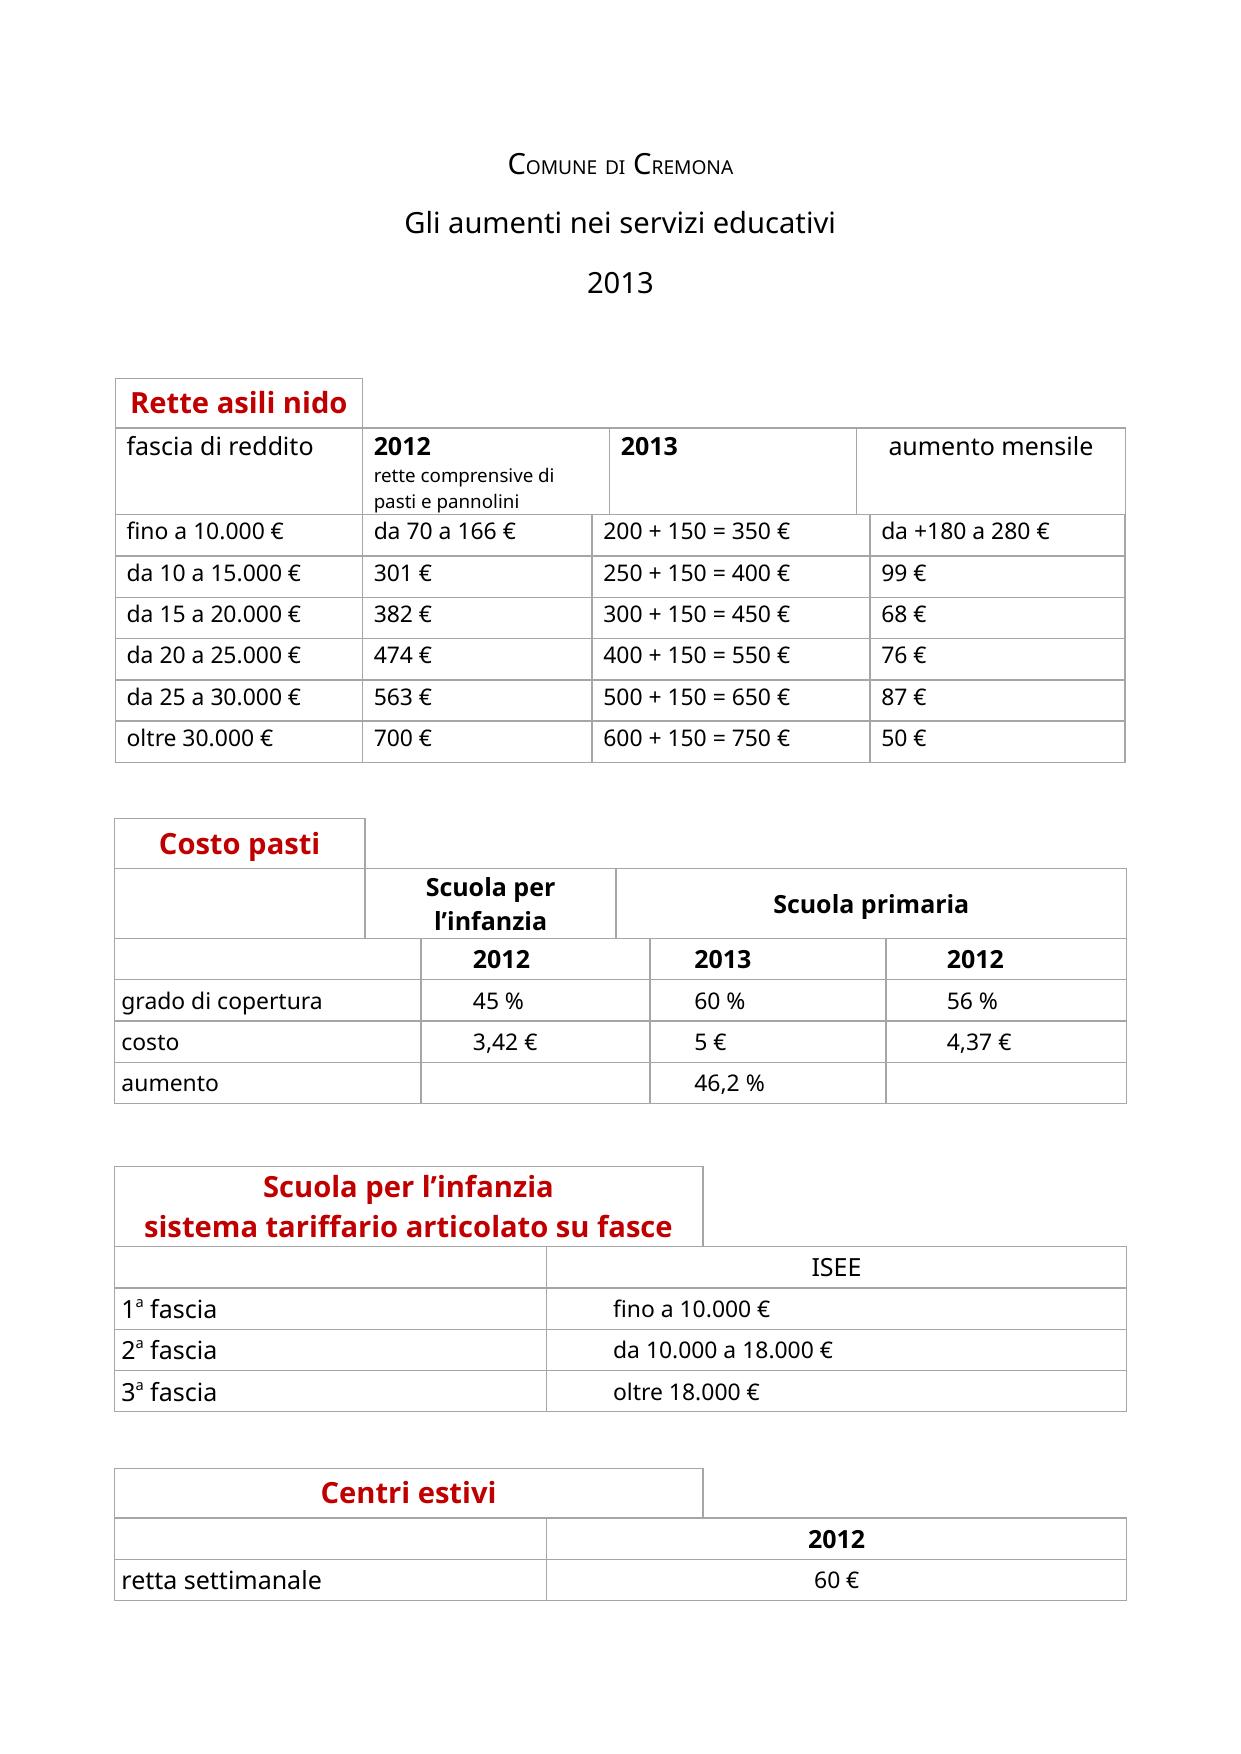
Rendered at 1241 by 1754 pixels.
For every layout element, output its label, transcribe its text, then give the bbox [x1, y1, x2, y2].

table_cell 200 + 150 = 350 € [593, 515, 869, 555]
table_cell grado di copertura [115, 980, 420, 1020]
table_cell 2012 [422, 939, 649, 979]
table_cell 382 € [363, 598, 591, 638]
table_cell fino a 10.000 € [116, 515, 362, 555]
table_cell 700 € [363, 722, 591, 762]
table_cell 1a fascia [115, 1289, 546, 1328]
table_cell 563 € [363, 681, 591, 720]
table_cell 3,42 € [422, 1022, 649, 1061]
table_cell 500 + 150 = 650 € [593, 681, 869, 720]
table_header Costo pasti [115, 819, 364, 868]
table_cell 474 € [363, 639, 591, 679]
table_cell fino a 10.000 € [547, 1289, 1126, 1328]
table_cell 300 + 150 = 450 € [593, 598, 869, 638]
table_cell 2013 [651, 939, 885, 979]
table_cell 2012 [887, 939, 1126, 979]
table_cell 400 + 150 = 550 € [593, 639, 869, 679]
table_cell da 20 a 25.000 € [116, 639, 362, 679]
table_cell 76 € [871, 639, 1124, 679]
text Gli aumenti nei servizi educativi [118, 203, 1122, 242]
table_header Centri estivi [115, 1469, 702, 1517]
table_cell 5 € [651, 1022, 885, 1061]
text Comune di Cremona [118, 143, 1122, 183]
table_cell 60 % [651, 980, 885, 1020]
table_cell 2012 [547, 1519, 1126, 1558]
text 2013 [118, 262, 1122, 302]
table_cell da 10 a 15.000 € [116, 557, 362, 596]
table_cell oltre 30.000 € [116, 722, 362, 762]
table_cell 56 % [887, 980, 1126, 1020]
table_cell da 15 a 20.000 € [116, 598, 362, 638]
table_cell da 25 a 30.000 € [116, 681, 362, 720]
table_cell 46,2 % [651, 1063, 885, 1103]
table_cell da +180 a 280 € [871, 515, 1124, 555]
table_cell [115, 939, 420, 979]
table_cell Scuola primaria [617, 869, 1126, 937]
table_cell ISEE [547, 1247, 1126, 1287]
table_cell 2012 rette comprensive di pasti e pannolini [363, 429, 609, 514]
table_cell [115, 1519, 546, 1558]
table_cell 2a fascia [115, 1330, 546, 1370]
table_cell oltre 18.000 € [547, 1371, 1126, 1411]
table_cell 45 % [422, 980, 649, 1020]
table_cell 87 € [871, 681, 1124, 720]
table_header Scuola per l’infanzia sistema tariffario articolato su fasce [115, 1167, 702, 1246]
table_cell 301 € [363, 557, 591, 596]
table_cell 2013 [610, 429, 856, 514]
table_cell 99 € [871, 557, 1124, 596]
table_cell aumento mensile [857, 429, 1125, 514]
table_header Rette asili nido [116, 379, 362, 427]
table_cell costo [115, 1022, 420, 1061]
table_cell [115, 1247, 546, 1287]
table_cell retta settimanale [115, 1560, 546, 1600]
table_cell [422, 1063, 649, 1103]
table_cell da 10.000 a 18.000 € [547, 1330, 1126, 1370]
table_cell 60 € [547, 1560, 1126, 1600]
table_cell 50 € [871, 722, 1124, 762]
table_cell 250 + 150 = 400 € [593, 557, 869, 596]
table_cell 600 + 150 = 750 € [593, 722, 869, 762]
table_cell 4,37 € [887, 1022, 1126, 1061]
table_cell 68 € [871, 598, 1124, 638]
table_cell [887, 1063, 1126, 1103]
table_cell da 70 a 166 € [363, 515, 591, 555]
table_cell fascia di reddito [116, 429, 362, 514]
table_cell 3a fascia [115, 1371, 546, 1411]
table_cell Scuola per l’infanzia [366, 869, 615, 937]
table_cell [115, 869, 364, 937]
table_cell aumento [115, 1063, 420, 1103]
